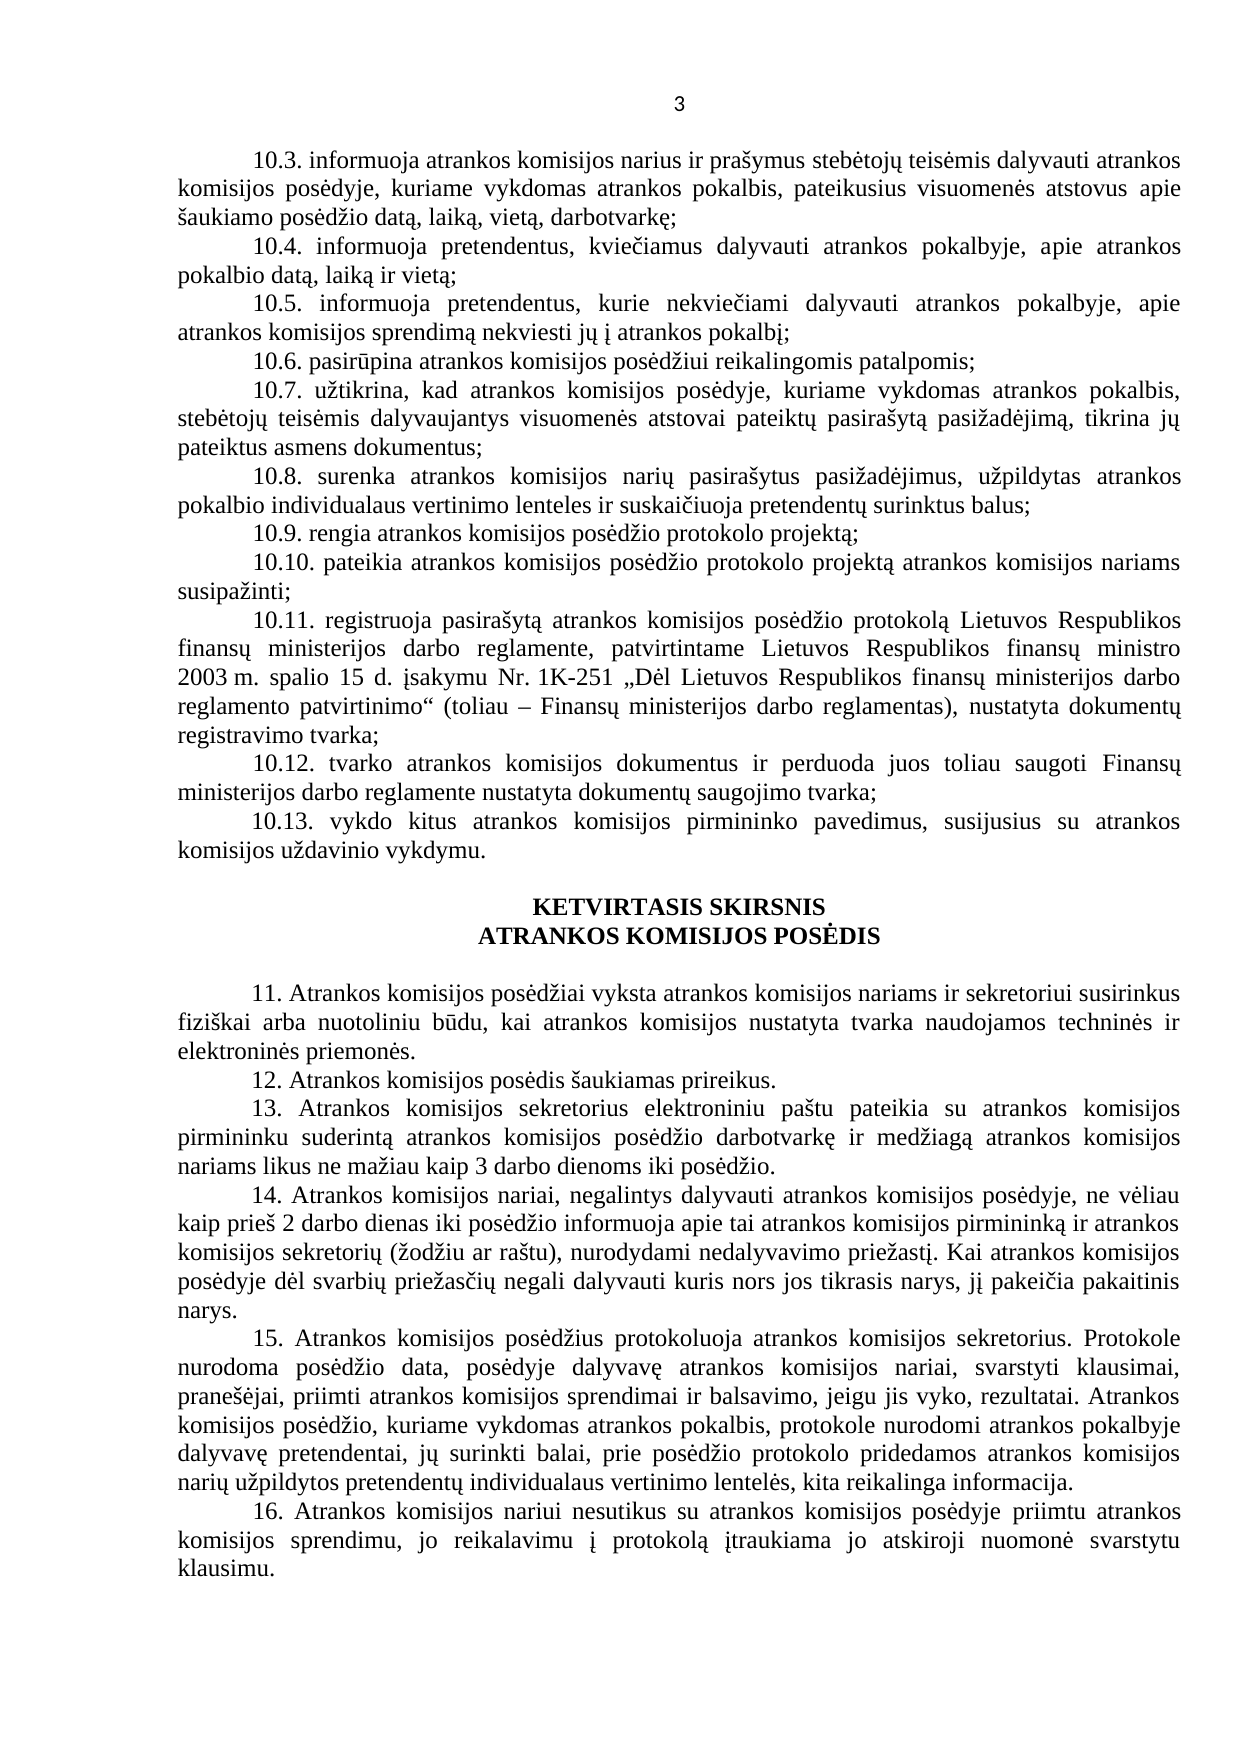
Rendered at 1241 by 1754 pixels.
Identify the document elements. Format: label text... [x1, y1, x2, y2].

text 13. Atrankos komisijos sekretorius elektroniniu paštu pateikia su atrankos komisijos pirmininku suderintą atrankos komisijos posėdžio darbotvarkę ir medžiagą atrankos komisijos nariams likus ne mažiau kaip 3 darbo dienoms iki posėdžio. [177, 1093, 1181, 1180]
text 10.13. vykdo kitus atrankos komisijos pirmininko pavedimus, susijusius su atrankos komisijos uždavinio vykdymu. [177, 806, 1181, 863]
text 10.9. rengia atrankos komisijos posėdžio protokolo projektą; [177, 518, 1181, 547]
text 16. Atrankos komisijos nariui nesutikus su atrankos komisijos posėdyje priimtu atrankos komisijos sprendimu, jo reikalavimu į protokolą įtraukiama jo atskiroji nuomonė svarstytu klausimu. [177, 1496, 1181, 1582]
text 10.3. informuoja atrankos komisijos narius ir prašymus stebėtojų teisėmis dalyvauti atrankos komisijos posėdyje, kuriame vykdomas atrankos pokalbis, pateikusius visuomenės atstovus apie šaukiamo posėdžio datą, laiką, vietą, darbotvarkę; [177, 145, 1181, 231]
text 10.11. registruoja pasirašytą atrankos komisijos posėdžio protokolą Lietuvos Respublikos finansų ministerijos darbo reglamente, patvirtintame Lietuvos Respublikos finansų ministro 2003 m. spalio 15 d. įsakymu Nr. 1K-251 „Dėl Lietuvos Respublikos finansų ministerijos darbo reglamento patvirtinimo“ (toliau – Finansų ministerijos darbo reglamentas), nustatyta dokumentų registravimo tvarka; [177, 605, 1181, 748]
text 10.5. informuoja pretendentus, kurie nekviečiami dalyvauti atrankos pokalbyje, apie atrankos komisijos sprendimą nekviesti jų į atrankos pokalbį; [177, 288, 1181, 346]
text 10.6. pasirūpina atrankos komisijos posėdžiui reikalingomis patalpomis; [177, 346, 1181, 375]
text 10.8. surenka atrankos komisijos narių pasirašytus pasižadėjimus, užpildytas atrankos pokalbio individualaus vertinimo lenteles ir suskaičiuoja pretendentų surinktus balus; [177, 461, 1181, 518]
text 11. Atrankos komisijos posėdžiai vyksta atrankos komisijos nariams ir sekretoriui susirinkus fiziškai arba nuotoliniu būdu, kai atrankos komisijos nustatyta tvarka naudojamos techninės ir elektroninės priemonės. [177, 978, 1181, 1065]
text 10.4. informuoja pretendentus, kviečiamus dalyvauti atrankos pokalbyje, apie atrankos pokalbio datą, laiką ir vietą; [177, 231, 1181, 288]
text 14. Atrankos komisijos nariai, negalintys dalyvauti atrankos komisijos posėdyje, ne vėliau kaip prieš 2 darbo dienas iki posėdžio informuoja apie tai atrankos komisijos pirmininką ir atrankos komisijos sekretorių (žodžiu ar raštu), nurodydami nedalyvavimo priežastį. Kai atrankos komisijos posėdyje dėl svarbių priežasčių negali dalyvauti kuris nors jos tikrasis narys, jį pakeičia pakaitinis narys. [177, 1180, 1181, 1323]
text 10.10. pateikia atrankos komisijos posėdžio protokolo projektą atrankos komisijos nariams susipažinti; [177, 547, 1181, 605]
text 12. Atrankos komisijos posėdis šaukiamas prireikus. [177, 1065, 1181, 1093]
text 10.12. tvarko atrankos komisijos dokumentus ir perduoda juos toliau saugoti Finansų ministerijos darbo reglamente nustatyta dokumentų saugojimo tvarka; [177, 748, 1181, 806]
text 15. Atrankos komisijos posėdžius protokoluoja atrankos komisijos sekretorius. Protokole nurodoma posėdžio data, posėdyje dalyvavę atrankos komisijos nariai, svarstyti klausimai, pranešėjai, priimti atrankos komisijos sprendimai ir balsavimo, jeigu jis vyko, rezultatai. Atrankos komisijos posėdžio, kuriame vykdomas atrankos pokalbis, protokole nurodomi atrankos pokalbyje dalyvavę pretendentai, jų surinkti balai, prie posėdžio protokolo pridedamos atrankos komisijos narių užpildytos pretendentų individualaus vertinimo lentelės, kita reikalinga informacija. [177, 1323, 1181, 1496]
text ATRANKOS KOMISIJOS POSĖDIS [177, 921, 1181, 950]
text 10.7. užtikrina, kad atrankos komisijos posėdyje, kuriame vykdomas atrankos pokalbis, stebėtojų teisėmis dalyvaujantys visuomenės atstovai pateiktų pasirašytą pasižadėjimą, tikrina jų pateiktus asmens dokumentus; [177, 375, 1181, 461]
text KETVIRTASIS SKIRSNIS [177, 892, 1181, 921]
